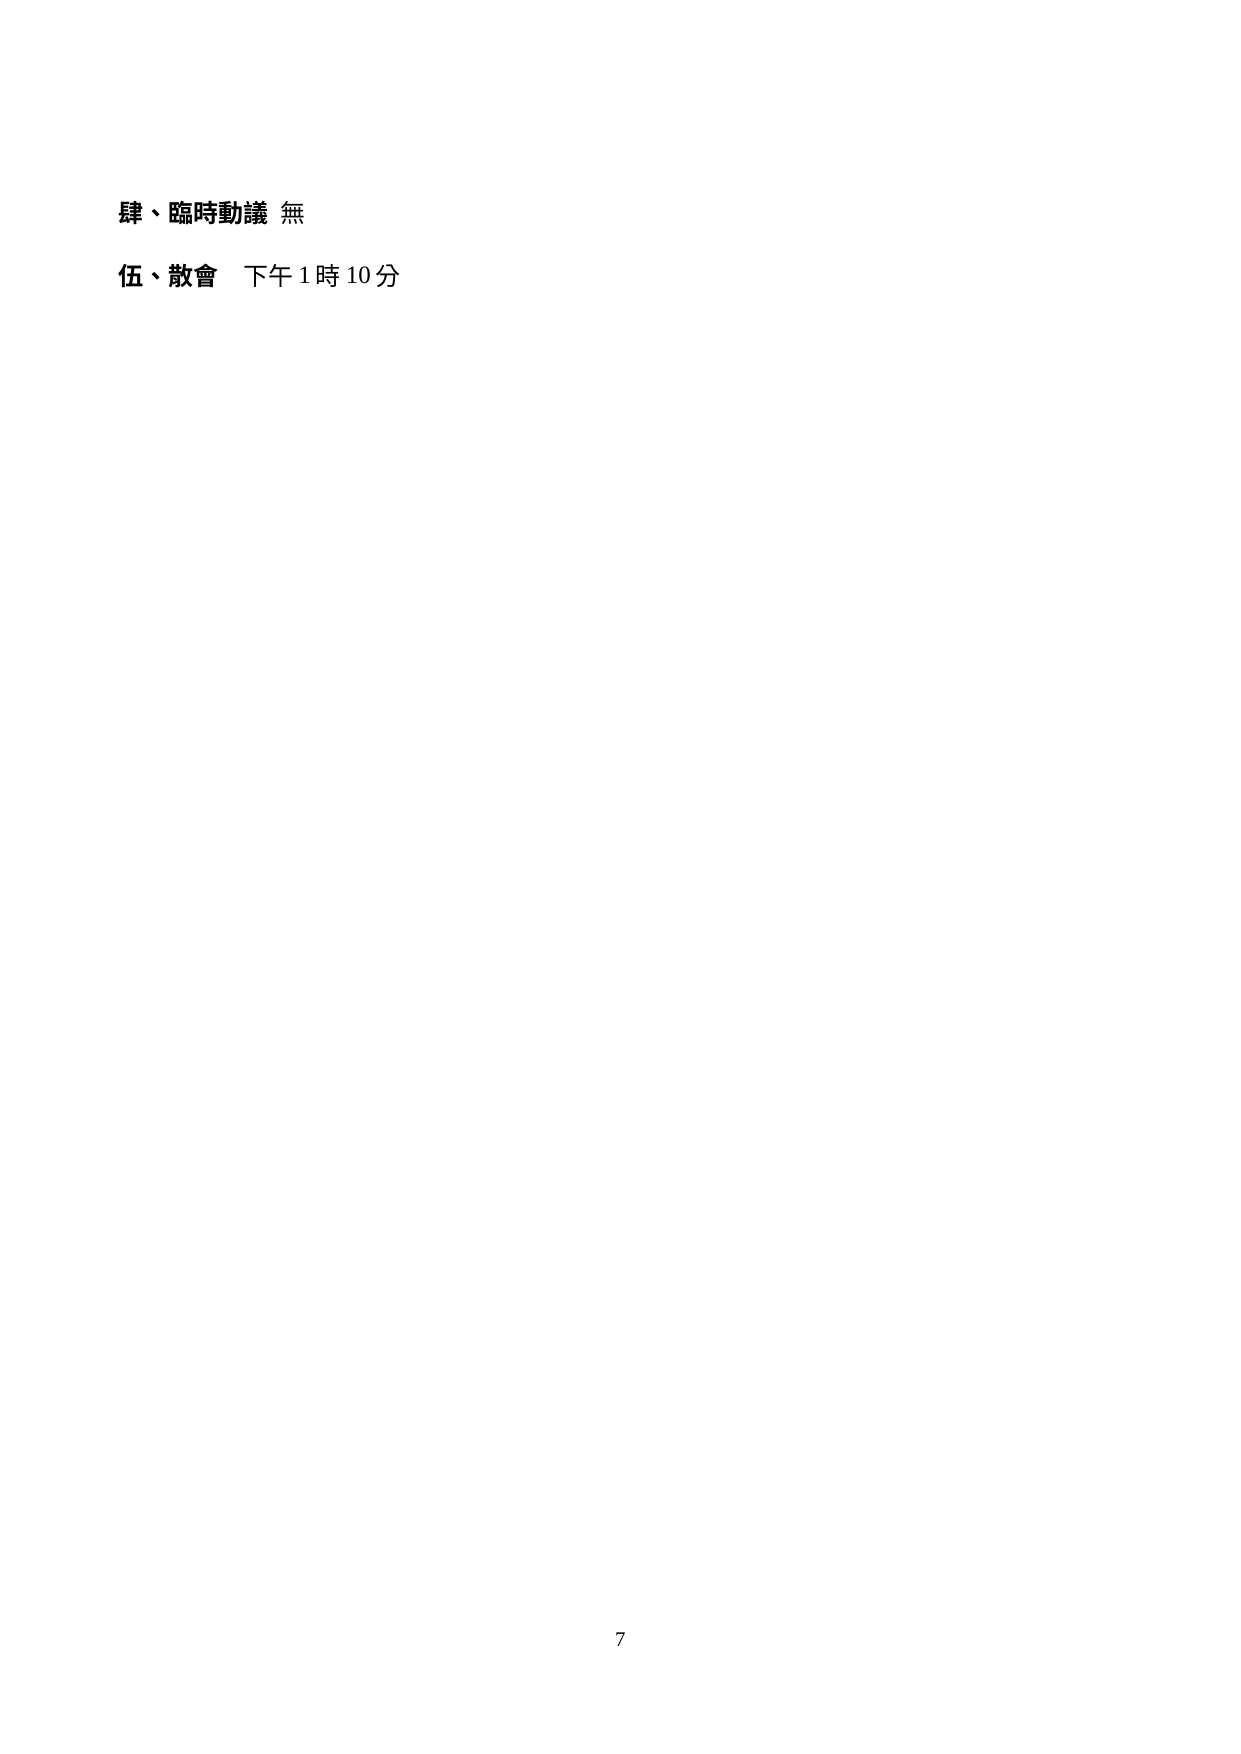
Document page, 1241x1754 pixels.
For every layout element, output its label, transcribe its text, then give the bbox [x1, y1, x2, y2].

text 伍、散會 下午1時10分 [118, 233, 1122, 295]
text 肆、臨時動議 無 [118, 170, 1122, 233]
